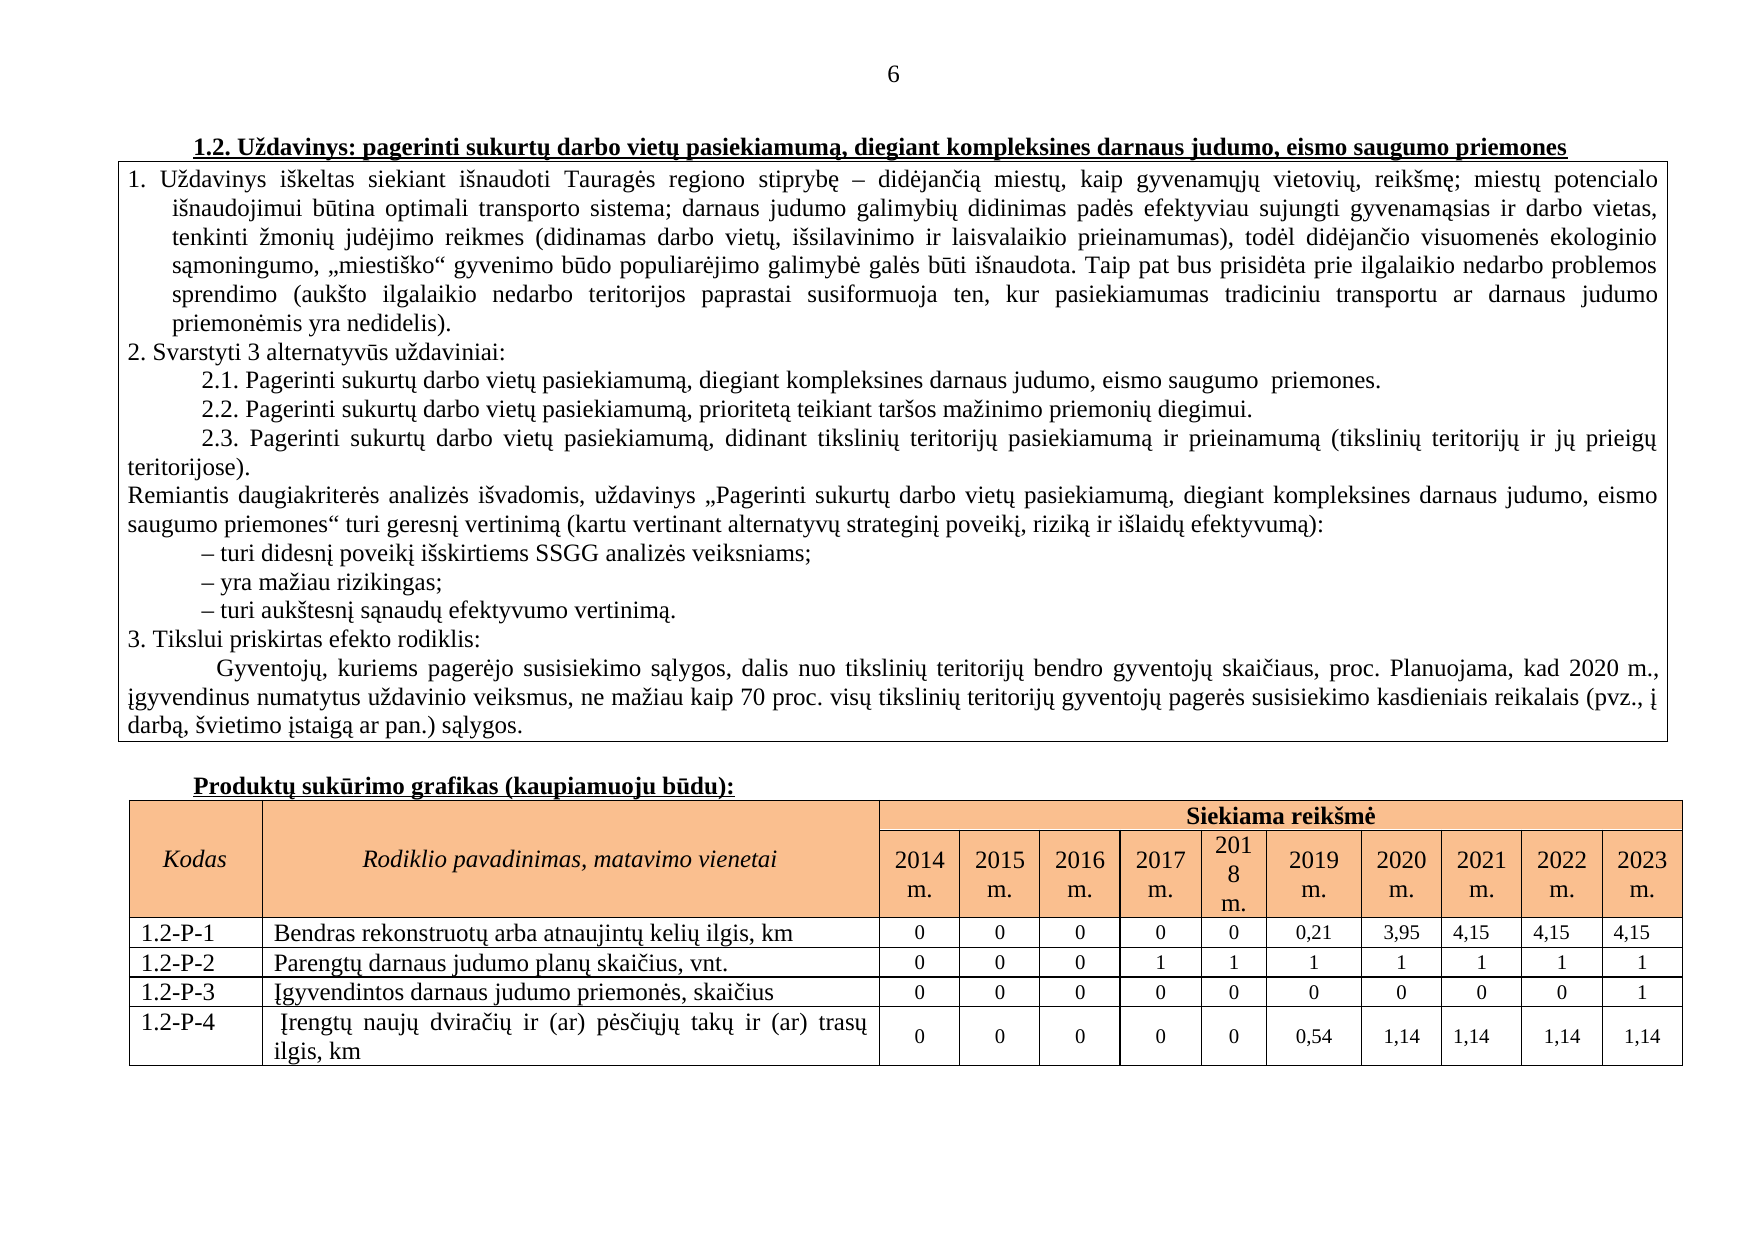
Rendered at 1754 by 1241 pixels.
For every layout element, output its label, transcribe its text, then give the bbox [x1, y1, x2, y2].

table_cell 2021 m. [1442, 831, 1521, 917]
table_cell 1 [1362, 948, 1441, 976]
table_cell 2017 m. [1121, 831, 1201, 917]
table_cell 0 [1202, 918, 1266, 947]
table_cell 2018 m. [1202, 831, 1266, 917]
table_cell 2019 m. [1267, 831, 1361, 917]
table_cell 2016 m. [1040, 831, 1119, 917]
table_cell 0 [1040, 978, 1119, 1006]
table_cell 1,14 [1522, 1007, 1602, 1065]
table_cell Parengtų darnaus judumo planų skaičius, vnt. [263, 948, 879, 976]
text 1.2. Uždavinys: pagerinti sukurtų darbo vietų pasiekiamumą, diegiant kompleksines darnaus judumo, eismo saugumo priemones [118, 132, 1668, 161]
table_cell 0 [960, 1007, 1039, 1065]
table_cell 2020 m. [1362, 831, 1441, 917]
table_cell 1 [1267, 948, 1361, 976]
table_cell Įrengtų naujų dviračių ir (ar) pėsčiųjų takų ir (ar) trasų ilgis, km [263, 1007, 879, 1065]
table_cell 0 [960, 948, 1039, 976]
text – turi didesnį poveikį išskirtiems SSGG analizės veiksniams; [119, 537, 1667, 566]
text 2. Svarstyti 3 alternatyvūs uždaviniai: [119, 336, 1667, 364]
table_cell 2022 m. [1522, 831, 1602, 917]
table_cell 0,21 [1267, 918, 1361, 947]
text Produktų sukūrimo grafikas (kaupiamuoju būdu): [118, 771, 1668, 800]
table_cell 0 [880, 948, 959, 976]
table_cell 1 [1442, 948, 1521, 976]
table_cell 2015 m. [960, 831, 1039, 917]
table_cell 4,15 [1603, 918, 1682, 947]
table_cell 0 [960, 978, 1039, 1006]
table_cell Bendras rekonstruotų arba atnaujintų kelių ilgis, km [263, 918, 879, 947]
table_cell 1,14 [1603, 1007, 1682, 1065]
table_cell 0 [1362, 978, 1441, 1006]
table_cell 1.2-P-2 [130, 948, 262, 976]
table_cell 0 [1202, 1007, 1266, 1065]
text 1. Uždavinys iškeltas siekiant išnaudoti Tauragės regiono stiprybę – didėjančią miestų, kaip gyvenamųjų vietovių, reikšmę; miestų potencialo išnaudojimui būtina optimali transporto sistema; darnaus judumo galimybių didinimas padės efektyviau sujungti gyvenamąsias ir darbo vietas, tenkinti žmonių judėjimo reikmes (didinamas darbo vietų, išsilavinimo ir laisvalaikio prieinamumas), todėl didėjančio visuomenės ekologinio sąmoningumo, „miestiško“ gyvenimo būdo populiarėjimo galimybė galės būti išnaudota. Taip pat bus prisidėta prie ilgalaikio nedarbo problemos sprendimo (aukšto ilgalaikio nedarbo teritorijos paprastai susiformuoja ten, kur pasiekiamumas tradiciniu transportu ar darnaus judumo priemonėmis yra nedidelis). [119, 162, 1667, 336]
table_cell 0 [1040, 918, 1119, 947]
table_cell 0 [1040, 1007, 1119, 1065]
text – turi aukštesnį sąnaudų efektyvumo vertinimą. [119, 594, 1667, 621]
table_header Siekiama reikšmė [880, 801, 1682, 829]
table_cell Įgyvendintos darnaus judumo priemonės, skaičius [263, 978, 879, 1006]
table_cell 1.2-P-3 [130, 978, 262, 1006]
table_cell 1.2-P-1 [130, 918, 262, 947]
table_cell 4,15 [1522, 918, 1602, 947]
table_cell 1.2-P-4 [130, 1007, 262, 1065]
table_header Kodas [130, 801, 262, 917]
table_cell 0 [880, 978, 959, 1006]
table_cell 1,14 [1442, 1007, 1521, 1065]
table_cell 0 [1121, 1007, 1201, 1065]
table_cell 1 [1202, 948, 1266, 976]
table_cell 0,54 [1267, 1007, 1361, 1065]
table_cell 4,15 [1442, 918, 1521, 947]
table_cell 2023 m. [1603, 831, 1682, 917]
table_cell 0 [1442, 978, 1521, 1006]
text 2.3. Pagerinti sukurtų darbo vietų pasiekiamumą, didinant tikslinių teritorijų pasiekiamumą ir prieinamumą (tikslinių teritorijų ir jų prieigų teritorijose). [119, 422, 1667, 479]
table_header Rodiklio pavadinimas, matavimo vienetai [263, 801, 879, 917]
text 2.1. Pagerinti sukurtų darbo vietų pasiekiamumą, diegiant kompleksines darnaus judumo, eismo saugumo priemones. [119, 364, 1667, 393]
table_cell 0 [880, 918, 959, 947]
table_cell 0 [1267, 978, 1361, 1006]
table_cell 1,14 [1362, 1007, 1441, 1065]
table_cell 0 [1202, 978, 1266, 1006]
text Remiantis daugiakriterės analizės išvadomis, uždavinys „Pagerinti sukurtų darbo vietų pasiekiamumą, diegiant kompleksines darnaus judumo, eismo saugumo priemones“ turi geresnį vertinimą (kartu vertinant alternatyvų strateginį poveikį, riziką ir išlaidų efektyvumą): [119, 479, 1667, 537]
table_cell 0 [960, 918, 1039, 947]
table_cell 1 [1603, 978, 1682, 1006]
text 3. Tikslui priskirtas efekto rodiklis: [119, 621, 1667, 650]
table_cell 1 [1121, 948, 1201, 976]
text – yra mažiau rizikingas; [119, 566, 1667, 594]
text 2.2. Pagerinti sukurtų darbo vietų pasiekiamumą, prioritetą teikiant taršos mažinimo priemonių diegimui. [119, 393, 1667, 422]
table_cell 0 [880, 1007, 959, 1065]
table_cell 1 [1522, 948, 1602, 976]
table_cell 2014 m. [880, 831, 959, 917]
table_cell 0 [1040, 948, 1119, 976]
table_cell 1 [1603, 948, 1682, 976]
text Gyventojų, kuriems pagerėjo susisiekimo sąlygos, dalis nuo tikslinių teritorijų bendro gyventojų skaičiaus, proc. Planuojama, kad 2020 m., įgyvendinus numatytus uždavinio veiksmus, ne mažiau kaip 70 proc. visų tikslinių teritorijų gyventojų pagerės susisiekimo kasdieniais reikalais (pvz., į darbą, švietimo įstaigą ar pan.) sąlygos. [119, 650, 1667, 741]
table_cell 0 [1522, 978, 1602, 1006]
table_cell 0 [1121, 918, 1201, 947]
table_cell 0 [1121, 978, 1201, 1006]
table_cell 3,95 [1362, 918, 1441, 947]
